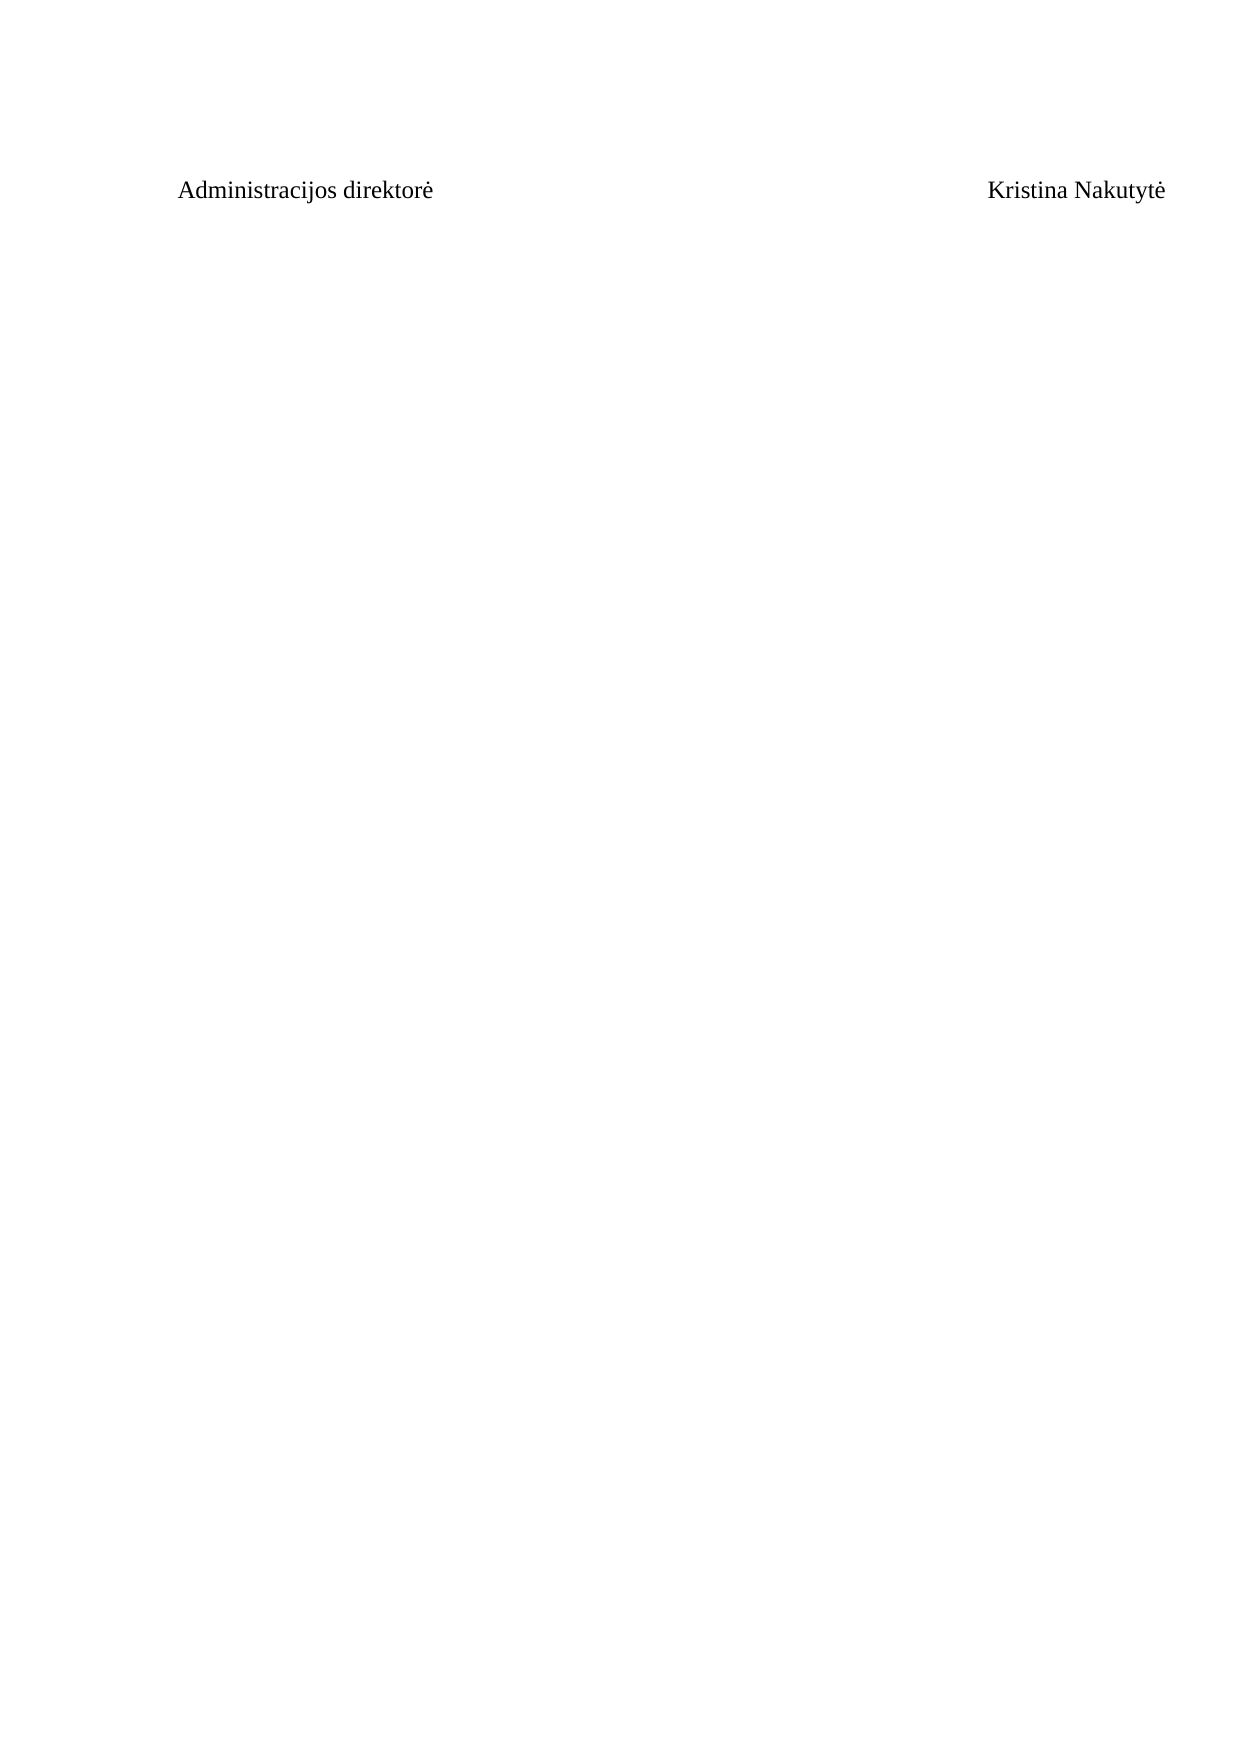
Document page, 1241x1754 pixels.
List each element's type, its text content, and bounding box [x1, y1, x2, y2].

text Administracijos direktorė Kristina Nakutytė [177, 176, 1169, 204]
